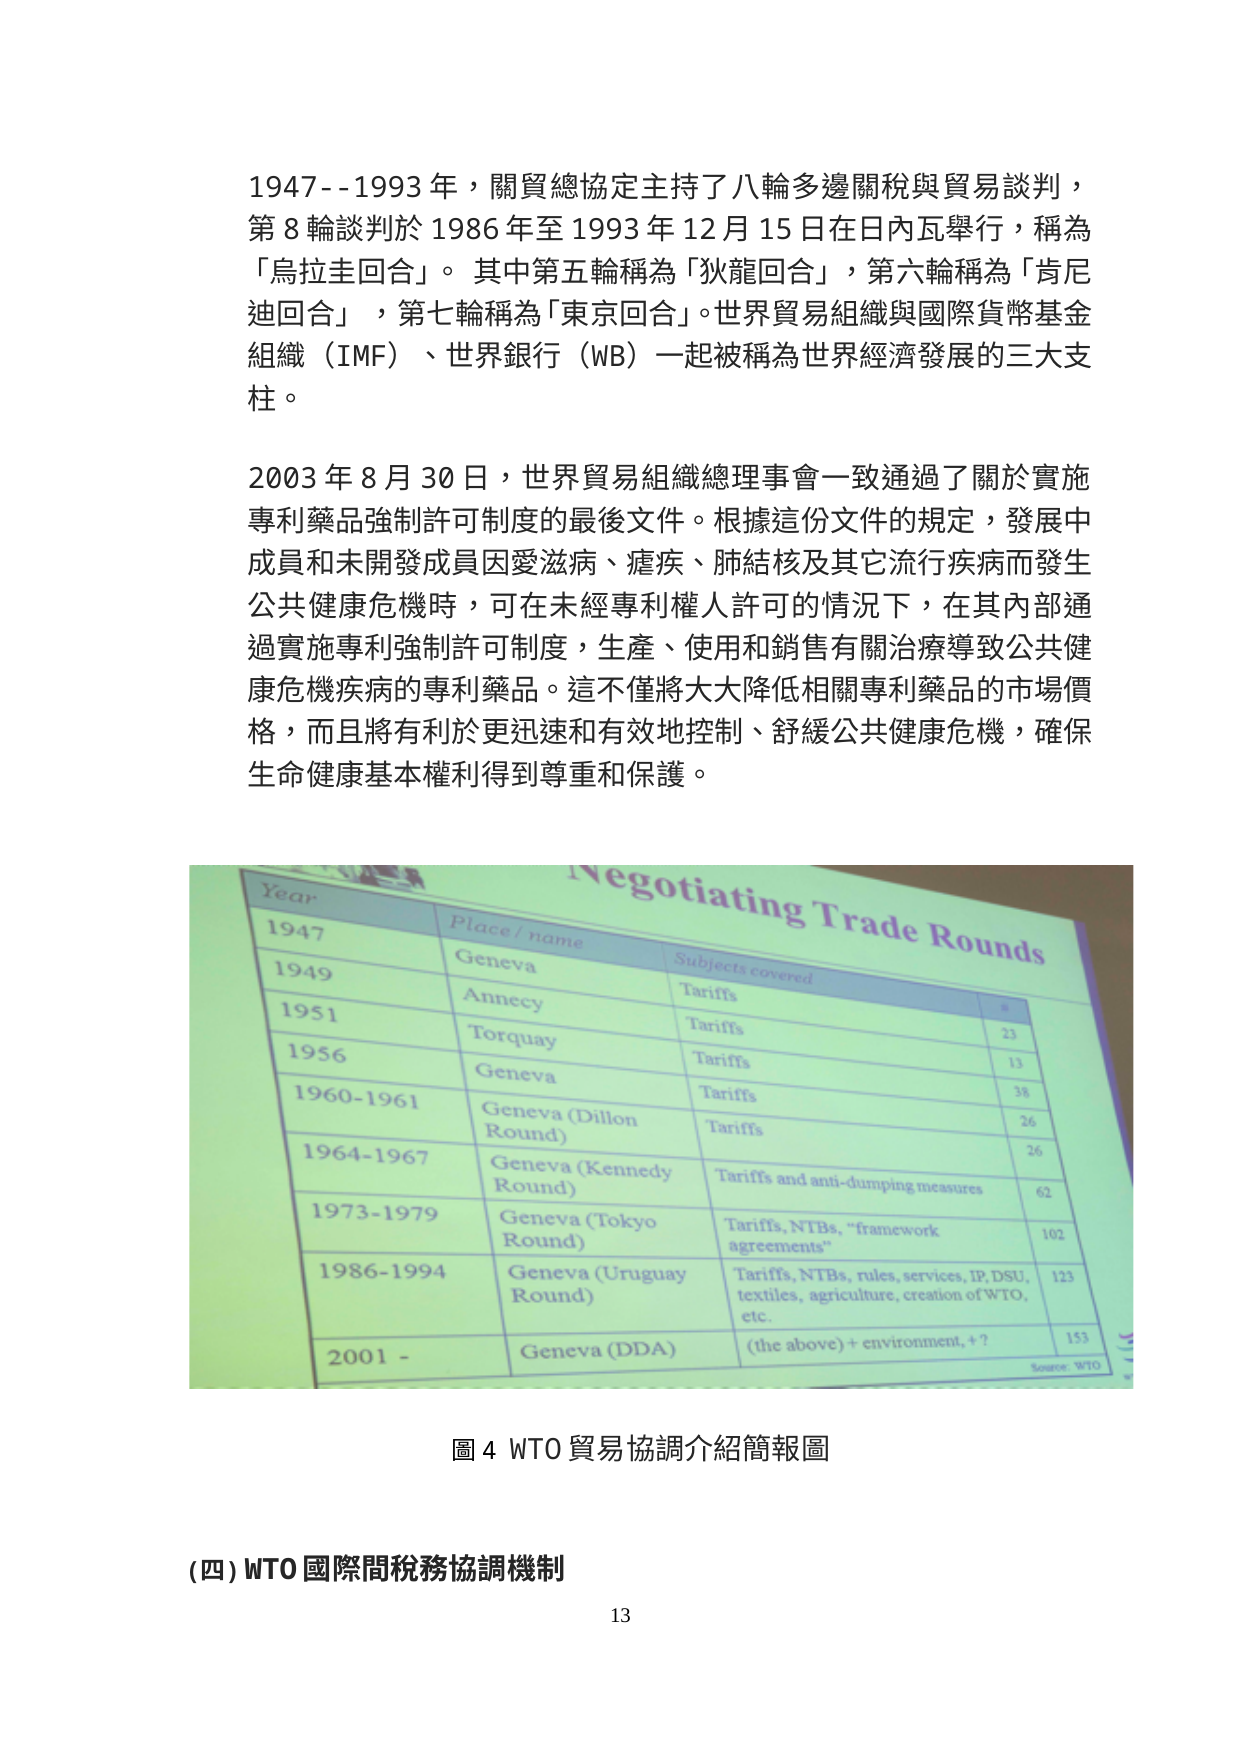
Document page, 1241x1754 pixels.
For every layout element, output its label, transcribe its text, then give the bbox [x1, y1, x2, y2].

text 圖4 WTO貿易協調介紹簡報圖 [189, 1426, 1092, 1468]
subtitle WTO國際間稅務協調機制 [185, 1545, 1092, 1588]
text 1947--1993年，關貿總協定主持了八輪多邊關稅與貿易談判，第8輪談判於1986年至1993年12月15日在日內瓦舉行，稱為「烏拉圭回合」。 其中第五輪稱為「狄龍回合」，第六輪稱為「肯尼迪回合」 ，第七輪稱為「東京回合」。世界貿易組織與國際貨幣基金組織（IMF）、世界銀行（WB）一起被稱為世界經濟發展的三大支柱。 [247, 163, 1092, 418]
picture [189, 865, 1134, 1389]
text 2003年8月30日，世界貿易組織總理事會一致通過了關於實施專利藥品強制許可制度的最後文件。根據這份文件的規定，發展中成員和未開發成員因愛滋病、瘧疾、肺結核及其它流行疾病而發生公共健康危機時，可在未經專利權人許可的情況下，在其內部通過實施專利強制許可制度，生產、使用和銷售有關治療導致公共健康危機疾病的專利藥品。這不僅將大大降低相關專利藥品的市場價格，而且將有利於更迅速和有效地控制、舒緩公共健康危機，確保生命健康基本權利得到尊重和保護。 [247, 455, 1092, 793]
